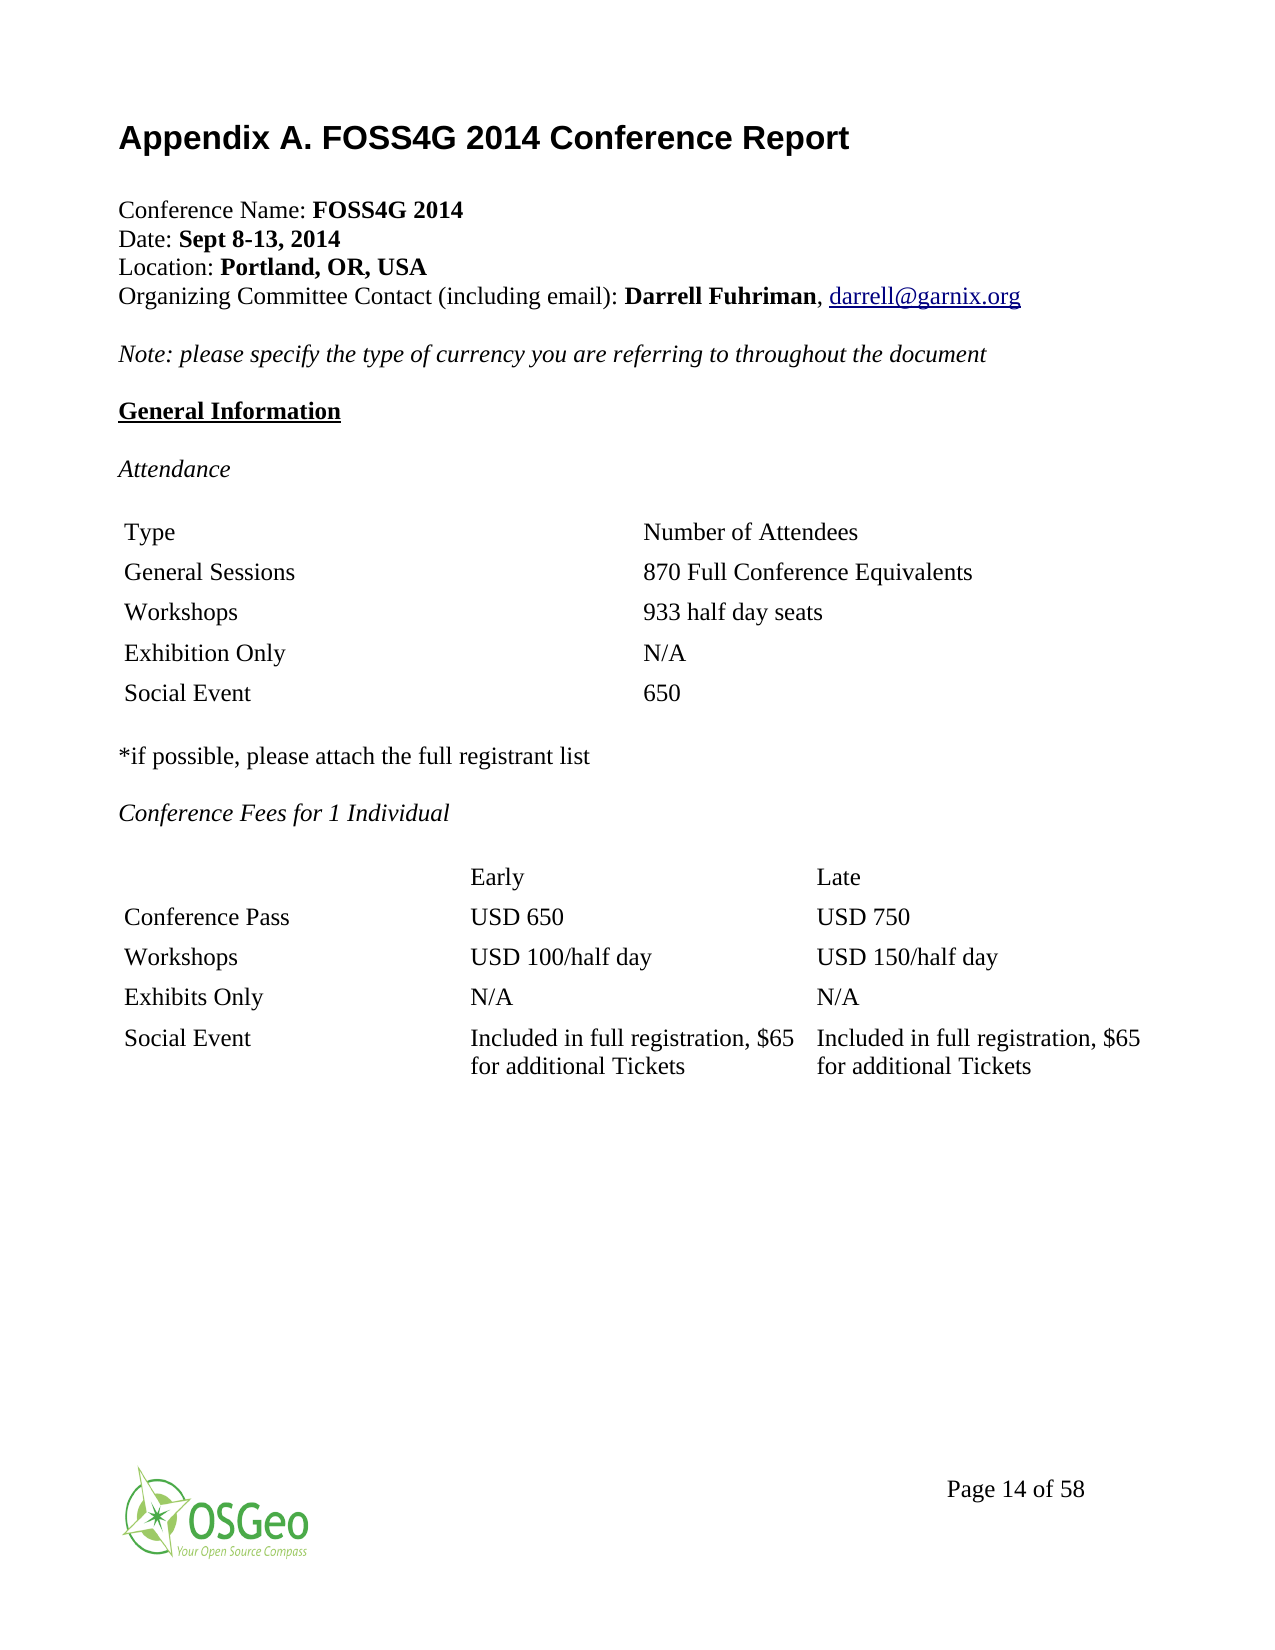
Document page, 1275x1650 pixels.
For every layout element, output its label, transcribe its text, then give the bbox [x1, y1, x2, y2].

text General Information [118, 396, 1157, 425]
table_cell N/A [638, 632, 1157, 672]
table_cell 650 [638, 672, 1157, 712]
table_cell 870 Full Conference Equivalents [638, 551, 1157, 592]
table_cell USD 100/half day [464, 936, 811, 977]
table_cell General Sessions [118, 551, 637, 592]
table_cell Exhibition Only [118, 632, 637, 672]
text Organizing Committee Contact (including email): Darrell Fuhriman, darrell@garnix.org [118, 281, 1157, 310]
table_header Type [118, 511, 637, 551]
table_cell USD 150/half day [811, 936, 1157, 977]
text Attendance [118, 454, 1157, 482]
table_cell Social Event [118, 1017, 464, 1086]
table_cell N/A [464, 977, 811, 1017]
table_cell Workshops [118, 592, 637, 632]
table_cell Included in full registration, $65 for additional Tickets [811, 1017, 1157, 1086]
table_cell 933 half day seats [638, 592, 1157, 632]
table_cell Conference Pass [118, 896, 464, 936]
text Date: Sept 8-13, 2014 [118, 224, 1157, 252]
picture [119, 1458, 310, 1566]
table_cell Social Event [118, 672, 637, 712]
table_cell USD 750 [811, 896, 1157, 936]
table_header Number of Attendees [638, 511, 1157, 551]
table_cell Exhibits Only [118, 977, 464, 1017]
table_cell USD 650 [464, 896, 811, 936]
table_header Early [464, 856, 811, 896]
text Conference Fees for 1 Individual [118, 798, 1157, 827]
text Location: Portland, OR, USA [118, 252, 1157, 281]
table_cell N/A [811, 977, 1157, 1017]
table_cell Included in full registration, $65 for additional Tickets [464, 1017, 811, 1086]
text Note: please specify the type of currency you are referring to throughout the document [118, 339, 1157, 367]
table_header [118, 856, 464, 896]
table_header Late [811, 856, 1157, 896]
text *if possible, please attach the full registrant list [118, 741, 1157, 770]
table_cell Workshops [118, 936, 464, 977]
text Appendix A. FOSS4G 2014 Conference Report Conference Name: FOSS4G 2014 [118, 118, 1157, 224]
